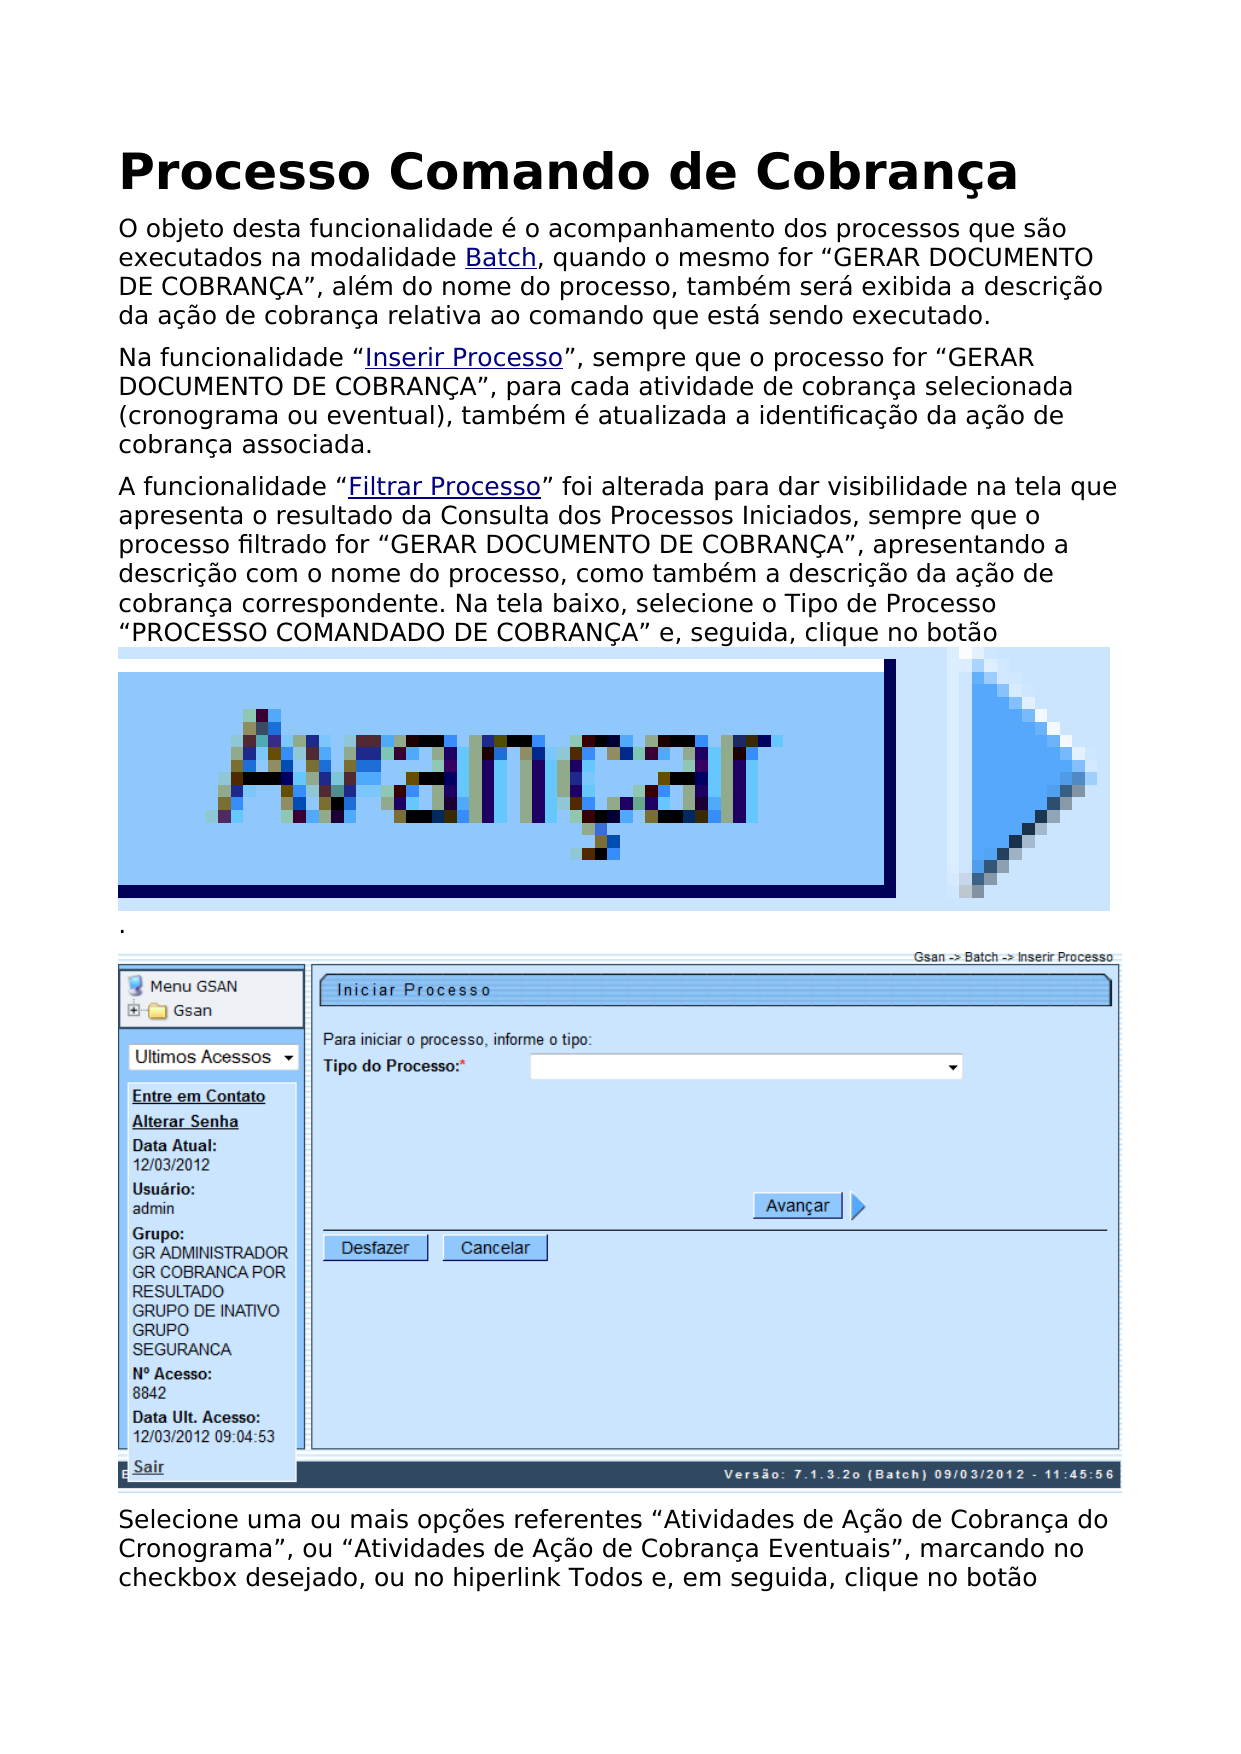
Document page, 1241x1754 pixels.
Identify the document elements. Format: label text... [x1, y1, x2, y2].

picture [118, 952, 1123, 1493]
text A funcionalidade “Filtrar Processo” foi alterada para dar visibilidade na tela que apresenta o resultado da Consulta dos Processos Iniciados, sempre que o processo filtrado for “GERAR DOCUMENTO DE COBRANÇA”, apresentando a descrição com o nome do processo, como também a descrição da ação de cobrança correspondente. Na tela baixo, selecione o Tipo de Processo “PROCESSO COMANDADO DE COBRANÇA” e, seguida, clique no botão [118, 472, 1122, 647]
text O objeto desta funcionalidade é o acompanhamento dos processos que são executados na modalidade Batch, quando o mesmo for “GERAR DOCUMENTO DE COBRANÇA”, além do nome do processo, também será exibida a descrição da ação de cobrança relativa ao comando que está sendo executado. [118, 214, 1122, 331]
text . [118, 911, 1122, 940]
text Selecione uma ou mais opções referentes “Atividades de Ação de Cobrança do Cronograma”, ou “Atividades de Ação de Cobrança Eventuais”, marcando no checkbox desejado, ou no hiperlink Todos e, em seguida, clique no botão [118, 1505, 1122, 1593]
picture [118, 647, 1123, 911]
subtitle Processo Comando de Cobrança [118, 143, 1122, 201]
text Na funcionalidade “Inserir Processo”, sempre que o processo for “GERAR DOCUMENTO DE COBRANÇA”, para cada atividade de cobrança selecionada (cronograma ou eventual), também é atualizada a identificação da ação de cobrança associada. [118, 343, 1122, 460]
